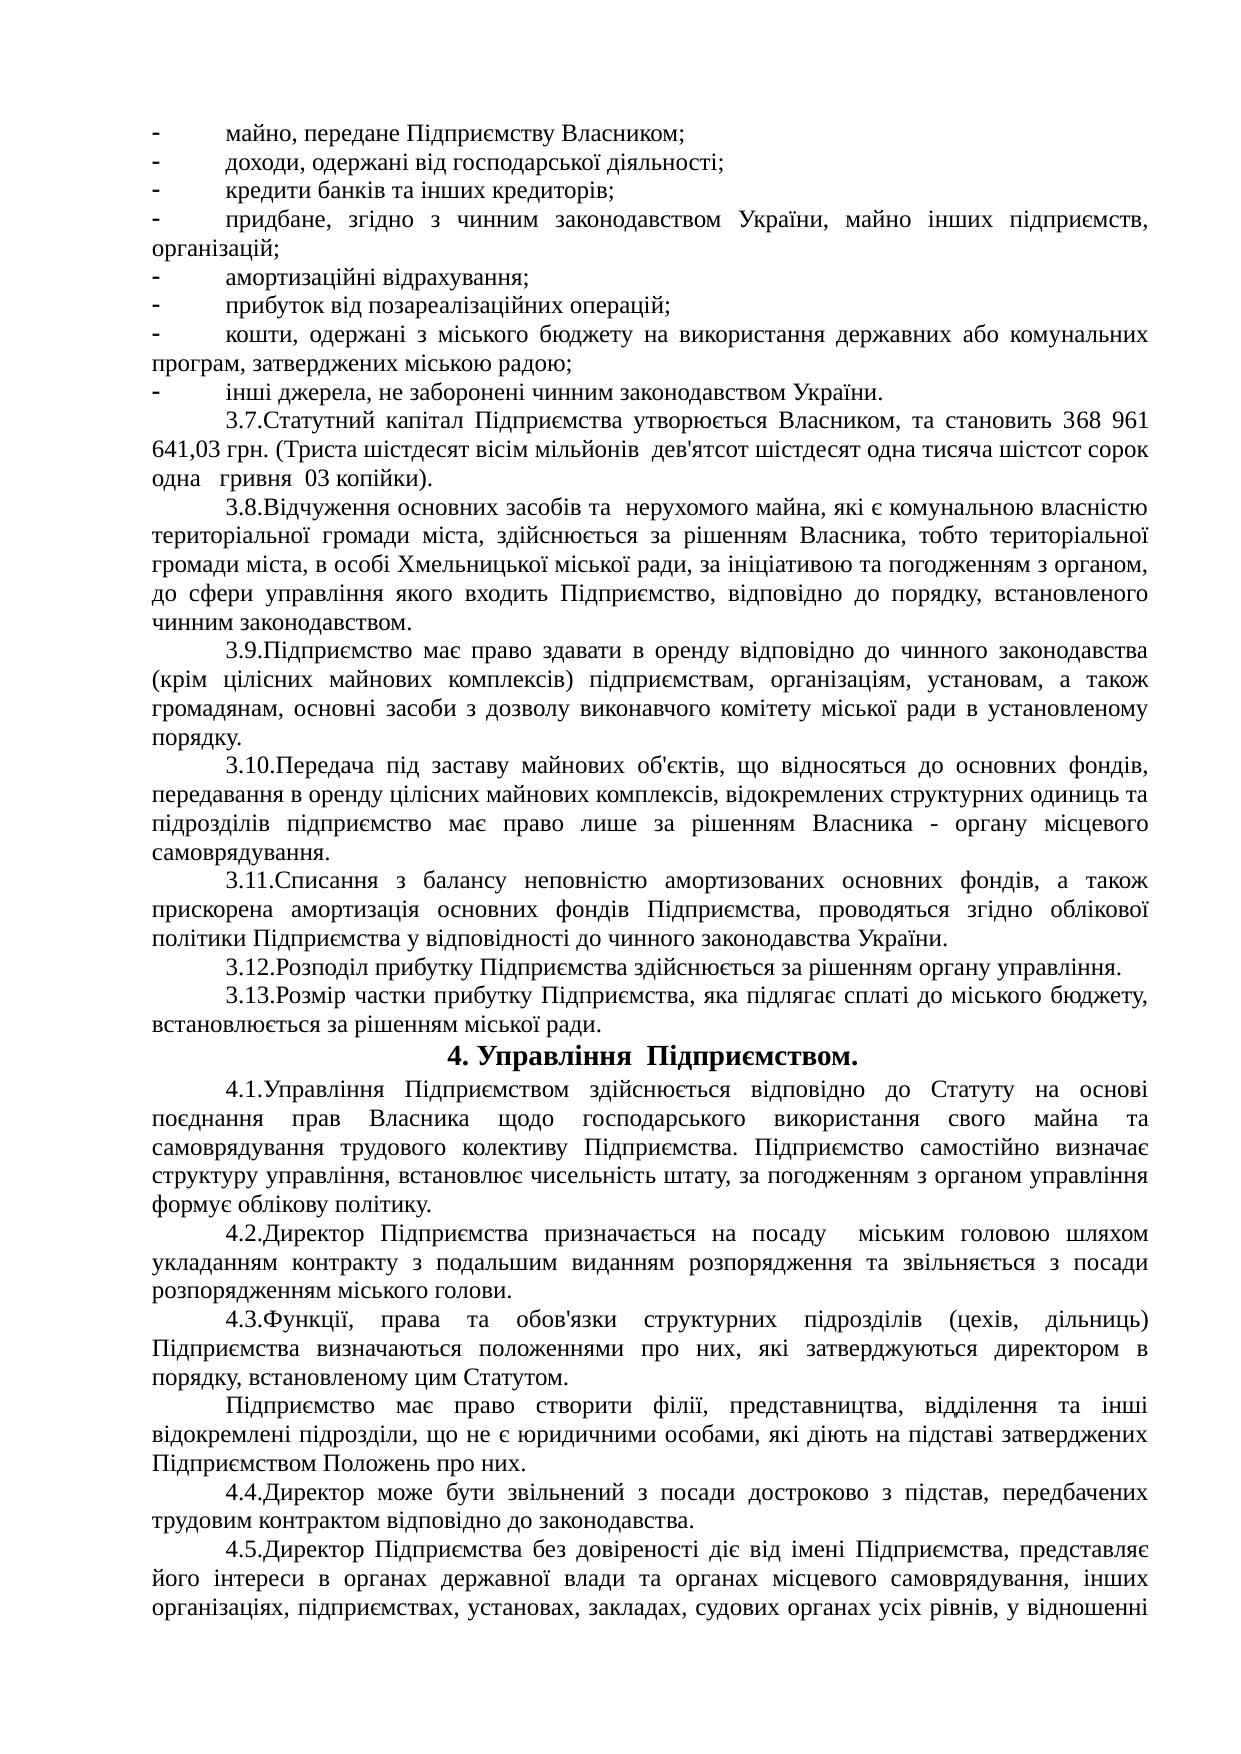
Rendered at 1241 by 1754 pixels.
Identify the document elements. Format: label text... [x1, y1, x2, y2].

text 3.7.Статутний капітал Підприємства утворюється Власником, та становить 368 961 641,03 грн. (Триста шістдесят вісім мільйонів дев'ятсот шістдесят одна тисяча шістсот сорок одна гривня 03 копійки). [152, 406, 1149, 492]
list доходи, одержані від господарської діяльності; [152, 147, 1149, 176]
text 4.5.Директор Підприємства без довіреності діє від імені Підприємства, представляє його інтереси в органах державної влади та органах місцевого самоврядування, інших організаціях, підприємствах, установах, закладах, судових органах усіх рівнів, у відношенні [152, 1534, 1149, 1620]
text 3.8.Відчуження основних засобів та нерухомого майна, які є комунальною власністю територіальної громади міста, здійснюється за рішенням Власника, тобто територіальної громади міста, в особі Хмельницької міської ради, за ініціативою та погодженням з органом, до сфери управління якого входить Підприємство, відповідно до порядку, встановленого чинним законодавством. [152, 492, 1149, 636]
text 4.3.Функції, права та обов'язки структурних підрозділів (цехів, дільниць) Підприємства визначаються положеннями про них, які затверджуються директором в порядку, встановленому цим Статутом. [152, 1304, 1149, 1390]
text 3.11.Списання з балансу неповністю амортизованих основних фондів, а також прискорена амортизація основних фондів Підприємства, проводяться згідно облікової політики Підприємства у відповідності до чинного законодавства України. [152, 866, 1149, 952]
text 4.4.Директор може бути звільнений з посади достроково з підстав, передбачених трудовим контрактом відповідно до законодавства. [152, 1477, 1149, 1534]
list майно, передане Підприємству Власником; [152, 118, 1149, 147]
text 3.12.Розподіл прибутку Підприємства здійснюється за рішенням органу управління. [152, 952, 1149, 981]
list амортизаційні відрахування; [152, 262, 1149, 291]
list кредити банків та інших кредиторів; [152, 176, 1149, 204]
text 3.9.Підприємство має право здавати в оренду відповідно до чинного законодавства (крім цілісних майнових комплексів) підприємствам, організаціям, установам, а також громадянам, основні засоби з дозволу виконавчого комітету міської ради в установленому порядку. [152, 636, 1149, 751]
text 3.10.Передача під заставу майнових об'єктів, що відносяться до основних фондів, передавання в оренду цілісних майнових комплексів, відокремлених структурних одиниць та підрозділів підприємство має право лише за рішенням Власника - органу місцевого самоврядування. [152, 751, 1149, 866]
text 3.13.Розмір частки прибутку Підприємства, яка підлягає сплаті до міського бюджету, встановлюється за рішенням міської ради. [152, 981, 1149, 1038]
text Підприємство має право створити філії, представництва, відділення та інші відокремлені підрозділи, що не є юридичними особами, які діють на підставі затверджених Підприємством Положень про них. [152, 1390, 1149, 1477]
text 4. Управління Підприємством. [152, 1038, 1149, 1072]
text 4.2.Директор Підприємства призначається на посаду міським головою шляхом укладанням контракту з подальшим виданням розпорядження та звільняється з посади розпорядженням міського голови. [152, 1218, 1149, 1304]
list кошти, одержані з міського бюджету на використання державних або комунальних програм, затверджених міською радою; [152, 319, 1149, 377]
list прибуток від позареалізаційних операцій; [152, 291, 1149, 319]
list інші джерела, не заборонені чинним законодавством України. [152, 377, 1149, 406]
list придбане, згідно з чинним законодавством України, майно інших підприємств, організацій; [152, 204, 1149, 262]
text 4.1.Управління Підприємством здійснюється відповідно до Статуту на основі поєднання прав Власника щодо господарського використання свого майна та самоврядування трудового колективу Підприємства. Підприємство самостійно визначає структуру управління, встановлює чисельність штату, за погодженням з органом управління формує облікову політику. [152, 1072, 1149, 1218]
